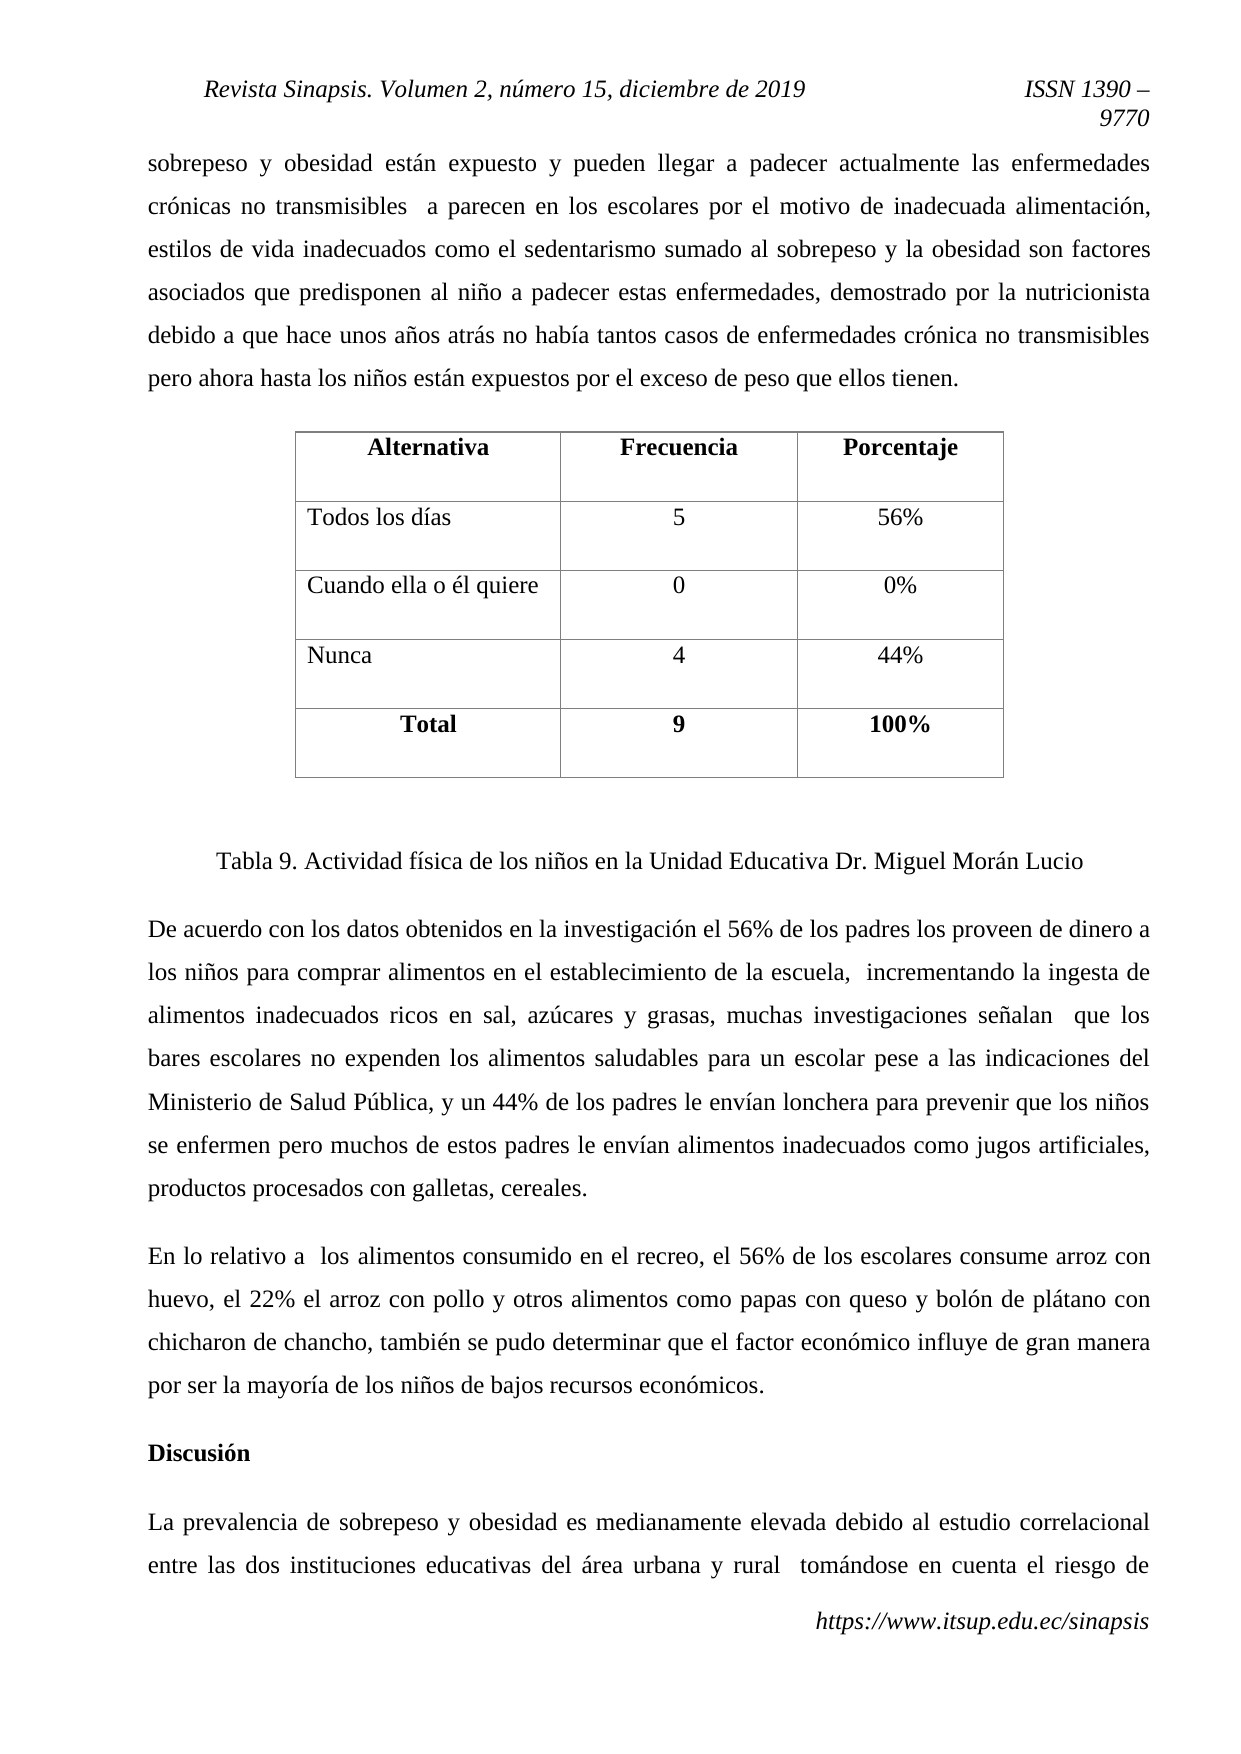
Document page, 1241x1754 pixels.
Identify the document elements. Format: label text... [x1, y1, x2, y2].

table_header Frecuencia [561, 433, 797, 501]
table_cell 4 [561, 640, 797, 708]
text En lo relativo a los alimentos consumido en el recreo, el 56% de los escolares consume arroz con huevo, el 22% el arroz con pollo y otros alimentos como papas con queso y bolón de plátano con chicharon de chancho, también se pudo determinar que el factor económico influye de gran manera por ser la mayoría de los niños de bajos recursos económicos. [148, 1241, 1152, 1399]
table_cell 44% [798, 640, 1003, 708]
text De acuerdo con los datos obtenidos en la investigación el 56% de los padres los proveen de dinero a los niños para comprar alimentos en el establecimiento de la escuela, incrementando la ingesta de alimentos inadecuados ricos en sal, azúcares y grasas, muchas investigaciones señalan que los bares escolares no expenden los alimentos saludables para un escolar pese a las indicaciones del Ministerio de Salud Pública, y un 44% de los padres le envían lonchera para prevenir que los niños se enfermen pero muchos de estos padres le envían alimentos inadecuados como jugos artificiales, productos procesados con galletas, cereales. [148, 914, 1152, 1202]
table_cell Cuando ella o él quiere [296, 571, 560, 639]
table_cell 9 [561, 709, 797, 777]
text sobrepeso y obesidad están expuesto y pueden llegar a padecer actualmente las enfermedades crónicas no transmisibles a parecen en los escolares por el motivo de inadecuada alimentación, estilos de vida inadecuados como el sedentarismo sumado al sobrepeso y la obesidad son factores asociados que predisponen al niño a padecer estas enfermedades, demostrado por la nutricionista debido a que hace unos años atrás no había tantos casos de enfermedades crónica no transmisibles pero ahora hasta los niños están expuestos por el exceso de peso que ellos tienen. [148, 148, 1152, 392]
table_cell Nunca [296, 640, 560, 708]
text Discusión [148, 1438, 1152, 1467]
table_cell Total [296, 709, 560, 777]
text La prevalencia de sobrepeso y obesidad es medianamente elevada debido al estudio correlacional entre las dos instituciones educativas del área urbana y rural tomándose en cuenta el riesgo de [148, 1507, 1152, 1578]
table_cell 100% [798, 709, 1003, 777]
text Tabla 9. Actividad física de los niños en la Unidad Educativa Dr. Miguel Morán Lucio [148, 846, 1152, 875]
table_header Porcentaje [798, 433, 1003, 501]
table_cell 5 [561, 502, 797, 569]
table_cell 56% [798, 502, 1003, 569]
table_header Alternativa [296, 433, 560, 501]
table_cell 0 [561, 571, 797, 639]
table_cell Todos los días [296, 502, 560, 569]
table_cell 0% [798, 571, 1003, 639]
